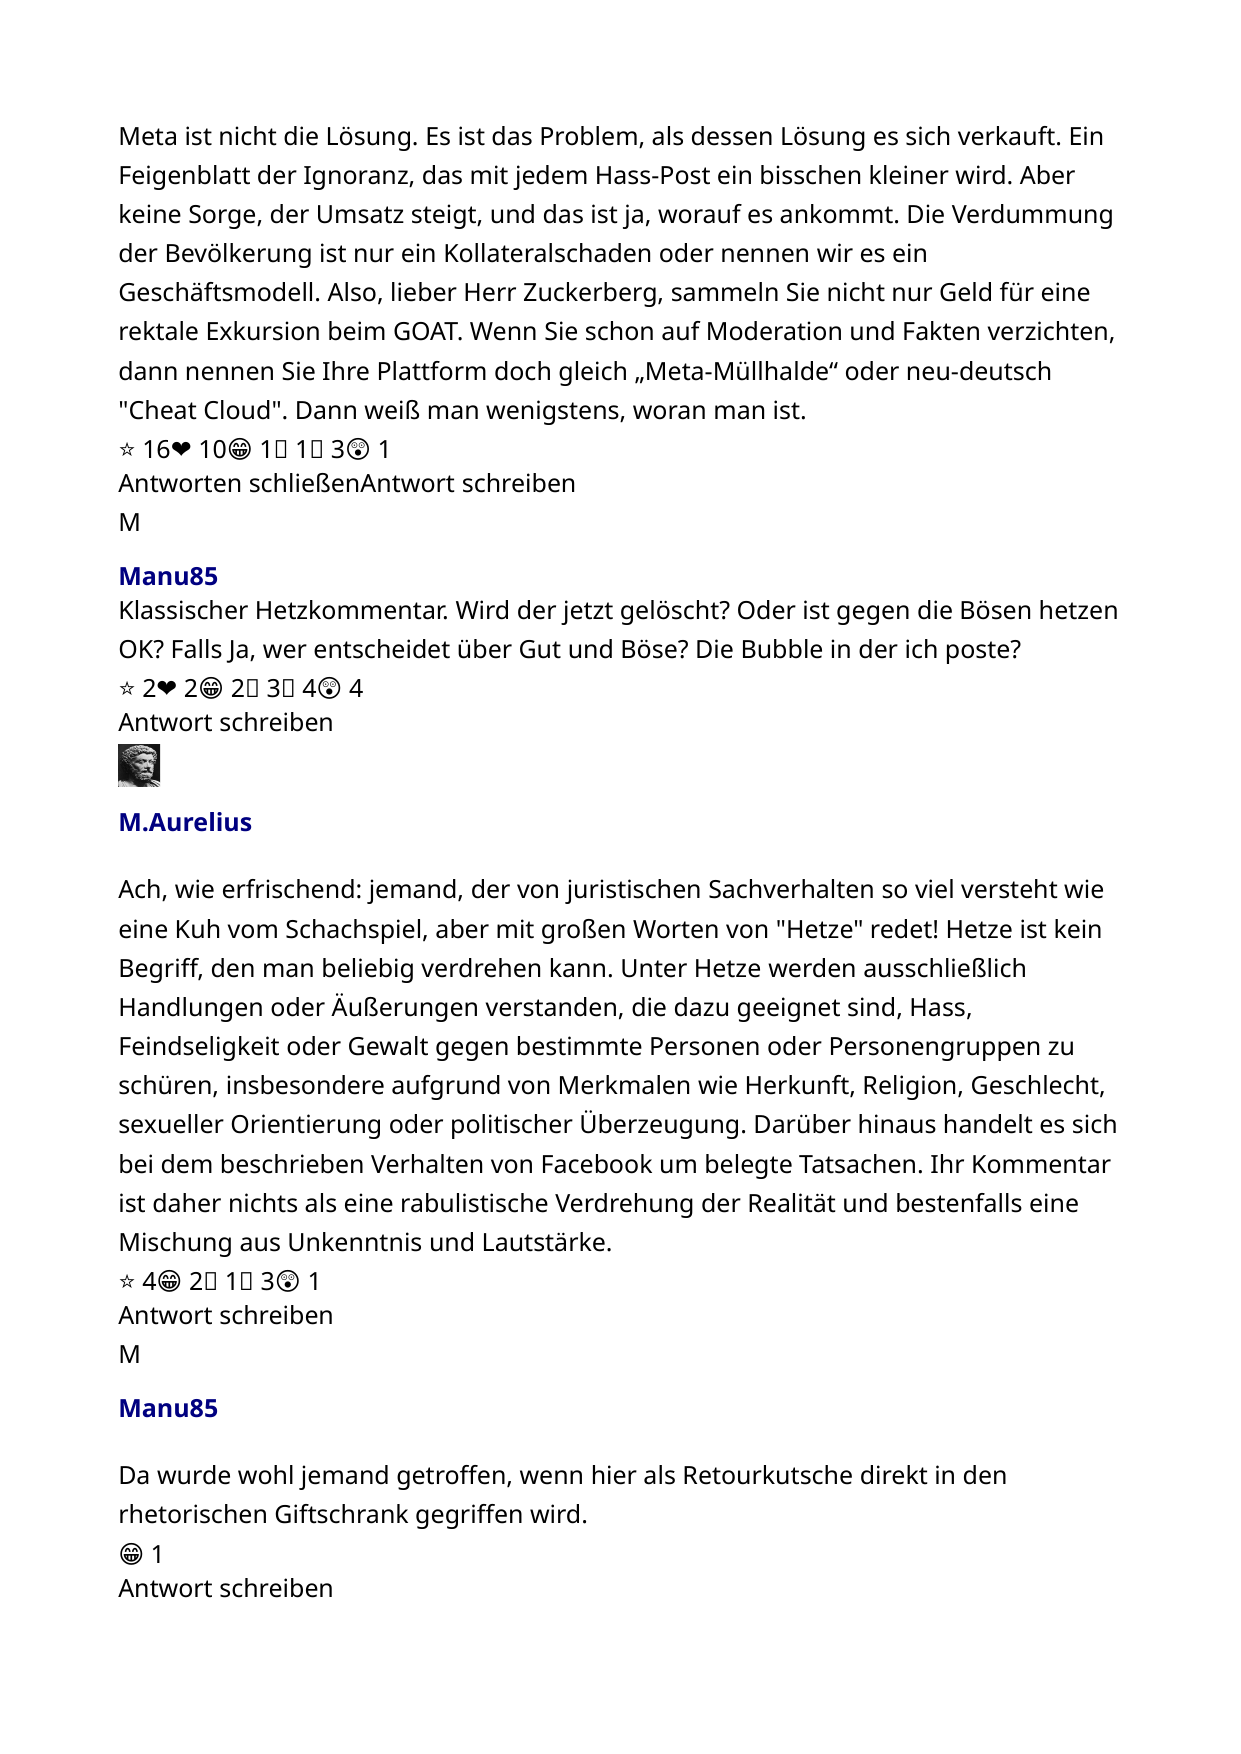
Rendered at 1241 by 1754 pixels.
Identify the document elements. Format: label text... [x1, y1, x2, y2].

subtitle Manu85 [118, 558, 1122, 592]
subtitle Manu85 [118, 1391, 1122, 1425]
subtitle M.Aurelius [118, 805, 1122, 839]
text ⭐️ 2❤️ 2😁 2🙁 3🤨 4😲 4 [118, 671, 1122, 705]
picture [118, 744, 161, 787]
text Antworten schließenAntwort schreiben [118, 466, 1122, 499]
text Meta ist nicht die Lösung. Es ist das Problem, als dessen Lösung es sich verkauft. Ein Feigenblatt der Ignoranz, das mit jedem Hass-Post ein bisschen kleiner wird. Aber keine Sorge, der Umsatz steigt, und das ist ja, worauf es ankommt. Die Verdummung der Bevölkerung ist nur ein Kollateralschaden oder nennen wir es ein Geschäftsmodell. Also, lieber Herr Zuckerberg, sammeln Sie nicht nur Geld für eine rektale Exkursion beim GOAT. Wenn Sie schon auf Moderation und Fakten verzichten, dann nennen Sie Ihre Plattform doch gleich „Meta-Müllhalde“ oder neu-deutsch "Cheat Cloud". Dann weiß man wenigstens, woran man ist. [118, 118, 1122, 426]
text ⭐️ 16❤️ 10😁 1🙁 1🤨 3😲 1 [118, 431, 1122, 466]
text Antwort schreiben [118, 1298, 1122, 1332]
text Da wurde wohl jemand getroffen, wenn hier als Retourkutsche direkt in den rhetorischen Giftschrank gegriffen wird. [118, 1458, 1122, 1531]
text Antwort schreiben [118, 1570, 1122, 1604]
text ⭐️ 4😁 2🙁 1🤨 3😲 1 [118, 1264, 1122, 1298]
text Antwort schreiben [118, 705, 1122, 739]
text 😁 1 [118, 1536, 1122, 1570]
text Klassischer Hetzkommentar. Wird der jetzt gelöscht? Oder ist gegen die Bösen hetzen OK? Falls Ja, wer entscheidet über Gut und Böse? Die Bubble in der ich poste? [118, 592, 1122, 666]
text M [118, 1337, 1122, 1371]
text Ach, wie erfrischend: jemand, der von juristischen Sachverhalten so viel versteht wie eine Kuh vom Schachspiel, aber mit großen Worten von "Hetze" redet! Hetze ist kein Begriff, den man beliebig verdrehen kann. Unter Hetze werden ausschließlich Handlungen oder Äußerungen verstanden, die dazu geeignet sind, Hass, Feindseligkeit oder Gewalt gegen bestimmte Personen oder Personengruppen zu schüren, insbesondere aufgrund von Merkmalen wie Herkunft, Religion, Geschlecht, sexueller Orientierung oder politischer Überzeugung. Darüber hinaus handelt es sich bei dem beschrieben Verhalten von Facebook um belegte Tatsachen. Ihr Kommentar ist daher nichts als eine rabulistische Verdrehung der Realität und bestenfalls eine Mischung aus Unkenntnis und Lautstärke. [118, 872, 1122, 1259]
text M [118, 505, 1122, 539]
